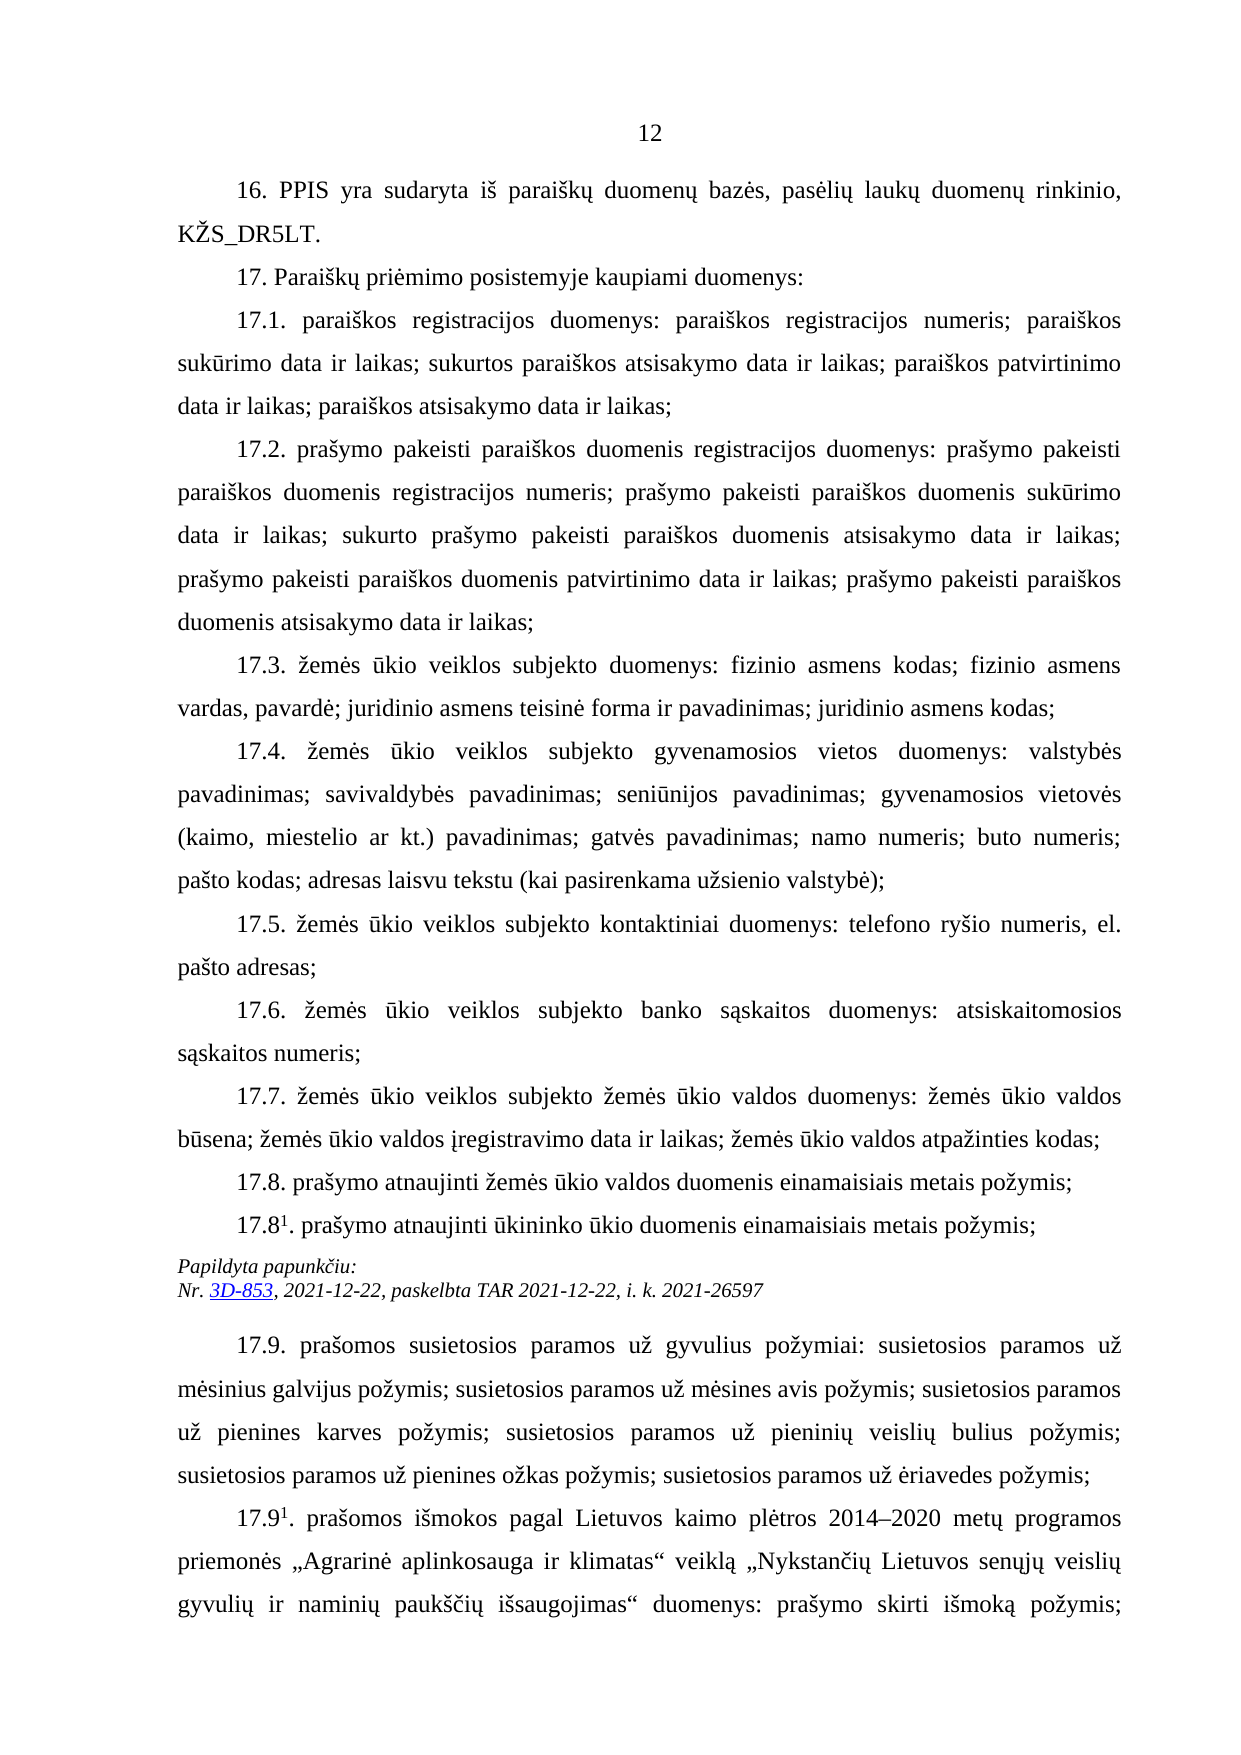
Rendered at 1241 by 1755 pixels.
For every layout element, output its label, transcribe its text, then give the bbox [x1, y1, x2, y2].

text 17.8. prašymo atnaujinti žemės ūkio valdos duomenis einamaisiais metais požymis; [177, 1167, 1122, 1196]
text 17.4. žemės ūkio veiklos subjekto gyvenamosios vietos duomenys: valstybės pavadinimas; savivaldybės pavadinimas; seniūnijos pavadinimas; gyvenamosios vietovės (kaimo, miestelio ar kt.) pavadinimas; gatvės pavadinimas; namo numeris; buto numeris; pašto kodas; adresas laisvu tekstu (kai pasirenkama užsienio valstybė); [177, 736, 1122, 894]
text 16. PPIS yra sudaryta iš paraiškų duomenų bazės, pasėlių laukų duomenų rinkinio, KŽS_DR5LT. [177, 176, 1122, 247]
text 17.81. prašymo atnaujinti ūkininko ūkio duomenis einamaisiais metais požymis; [177, 1211, 1122, 1239]
text 17.5. žemės ūkio veiklos subjekto kontaktiniai duomenys: telefono ryšio numeris, el. pašto adresas; [177, 909, 1122, 981]
text 17.6. žemės ūkio veiklos subjekto banko sąskaitos duomenys: atsiskaitomosios sąskaitos numeris; [177, 995, 1122, 1067]
text 17.7. žemės ūkio veiklos subjekto žemės ūkio valdos duomenys: žemės ūkio valdos būsena; žemės ūkio valdos įregistravimo data ir laikas; žemės ūkio valdos atpažinties kodas; [177, 1081, 1122, 1153]
text Nr. 3D-853, 2021-12-22, paskelbta TAR 2021-12-22, i. k. 2021-26597 [177, 1278, 1122, 1302]
text 17.1. paraiškos registracijos duomenys: paraiškos registracijos numeris; paraiškos sukūrimo data ir laikas; sukurtos paraiškos atsisakymo data ir laikas; paraiškos patvirtinimo data ir laikas; paraiškos atsisakymo data ir laikas; [177, 305, 1122, 420]
text 17. Paraiškų priėmimo posistemyje kaupiami duomenys: [177, 262, 1122, 291]
text 17.9. prašomos susietosios paramos už gyvulius požymiai: susietosios paramos už mėsinius galvijus požymis; susietosios paramos už mėsines avis požymis; susietosios paramos už pienines karves požymis; susietosios paramos už pieninių veislių bulius požymis; susietosios paramos už pienines ožkas požymis; susietosios paramos už ėriavedes požymis; [177, 1331, 1122, 1489]
text 17.3. žemės ūkio veiklos subjekto duomenys: fizinio asmens kodas; fizinio asmens vardas, pavardė; juridinio asmens teisinė forma ir pavadinimas; juridinio asmens kodas; [177, 650, 1122, 722]
text Papildyta papunkčiu: [177, 1254, 1122, 1278]
text 17.2. prašymo pakeisti paraiškos duomenis registracijos duomenys: prašymo pakeisti paraiškos duomenis registracijos numeris; prašymo pakeisti paraiškos duomenis sukūrimo data ir laikas; sukurto prašymo pakeisti paraiškos duomenis atsisakymo data ir laikas; prašymo pakeisti paraiškos duomenis patvirtinimo data ir laikas; prašymo pakeisti paraiškos duomenis atsisakymo data ir laikas; [177, 434, 1122, 636]
text 17.91. prašomos išmokos pagal Lietuvos kaimo plėtros 2014–2020 metų programos priemonės „Agrarinė aplinkosauga ir klimatas“ veiklą „Nykstančių Lietuvos senųjų veislių gyvulių ir naminių paukščių išsaugojimas“ duomenys: prašymo skirti išmoką požymis; [177, 1503, 1122, 1618]
